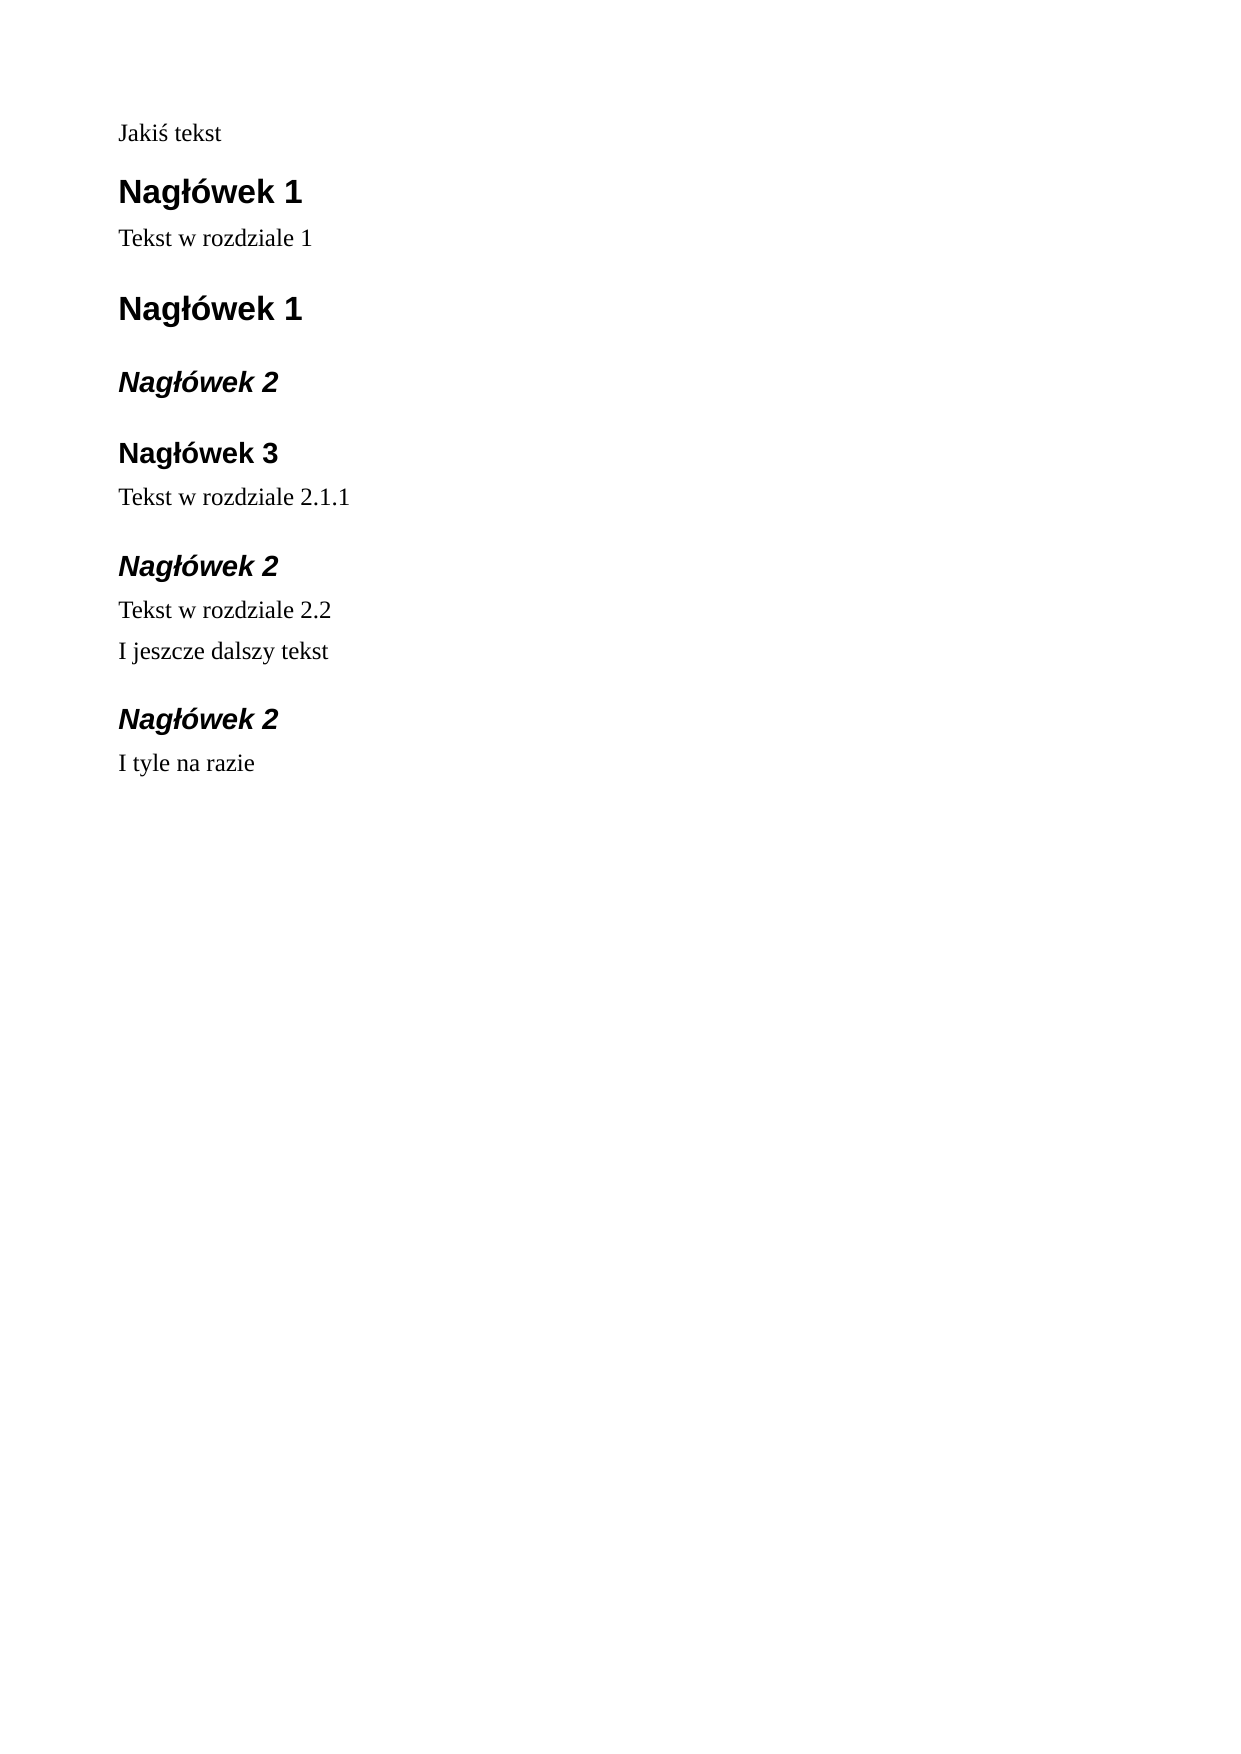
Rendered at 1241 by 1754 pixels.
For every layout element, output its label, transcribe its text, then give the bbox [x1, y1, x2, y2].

subtitle Nagłówek 1 [118, 289, 1122, 328]
subtitle Nagłówek 2 [118, 702, 1122, 736]
subtitle Nagłówek 1 [118, 172, 1122, 211]
subtitle Nagłówek 2 [118, 365, 1122, 399]
text I jeszcze dalszy tekst [118, 636, 1122, 665]
subtitle Nagłówek 3 [118, 436, 1122, 470]
text Jakiś tekst [118, 118, 1122, 147]
text Tekst w rozdziale 2.2 [118, 595, 1122, 623]
text Tekst w rozdziale 1 [118, 223, 1122, 252]
text I tyle na razie [118, 748, 1122, 777]
text Tekst w rozdziale 2.1.1 [118, 482, 1122, 511]
subtitle Nagłówek 2 [118, 549, 1122, 582]
